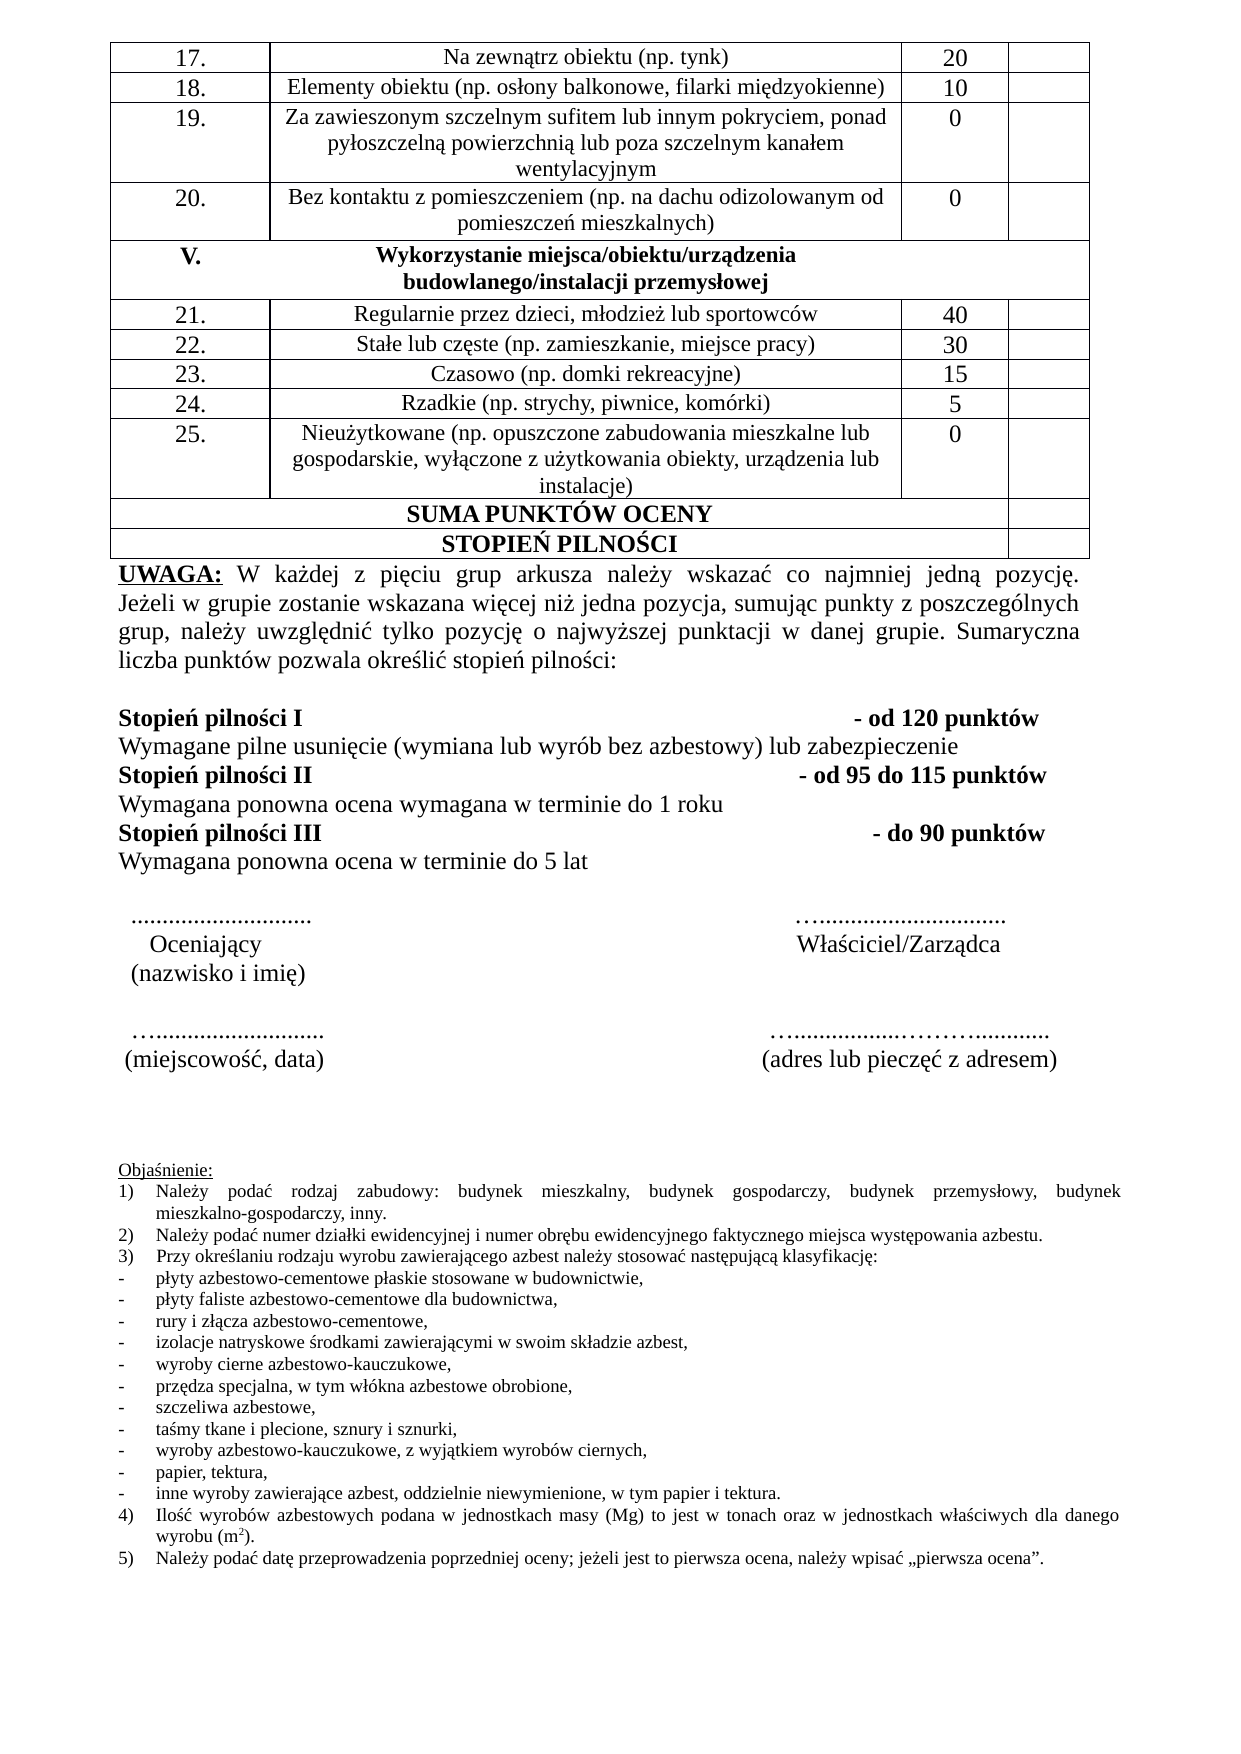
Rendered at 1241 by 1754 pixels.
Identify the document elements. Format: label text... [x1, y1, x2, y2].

table_cell [1009, 300, 1089, 329]
table_cell [1009, 419, 1089, 498]
text 5) Należy podać datę przeprowadzenia poprzedniej oceny; jeżeli jest to pierwsza ocena, należy wpisać „pierwsza ocena”. [118, 1547, 1122, 1568]
text 4) Ilość wyrobów azbestowych podana w jednostkach masy (Mg) to jest w tonach oraz w jednostkach właściwych dla danego wyrobu (m2). [118, 1504, 1122, 1547]
table_cell Za zawieszonym szczelnym sufitem lub innym pokryciem, ponad pyłoszczelną powierzchnią lub poza szczelnym kanałem wentylacyjnym [271, 103, 901, 182]
table_cell V. [111, 241, 270, 299]
table_cell 25. [111, 419, 269, 498]
text Wymagane pilne usunięcie (wymiana lub wyrób bez azbestowy) lub zabezpieczenie [118, 731, 1122, 760]
text Wymagana ponowna ocena wymagana w terminie do 1 roku [118, 789, 1122, 818]
table_cell [1009, 529, 1089, 558]
text Objaśnienie: [118, 1159, 1122, 1180]
text - płyty azbestowo-cementowe płaskie stosowane w budownictwie, [118, 1267, 1122, 1288]
table_cell STOPIEŃ PILNOŚCI [111, 529, 1008, 558]
text Stopień pilności II - od 95 do 115 punktów [118, 760, 1122, 789]
table_cell [1009, 389, 1089, 418]
table_cell Wykorzystanie miejsca/obiektu/urządzenia budowlanego/instalacji przemysłowej [270, 241, 902, 299]
table_cell 0 [902, 103, 1008, 182]
table_cell 10 [902, 73, 1008, 102]
text 2) Należy podać numer działki ewidencyjnej i numer obrębu ewidencyjnego faktycznego miejsca występowania azbestu. [118, 1223, 1122, 1245]
table_cell [1009, 330, 1089, 358]
table_cell 0 [902, 419, 1008, 498]
text (miejscowość, data) (adres lub pieczęć z adresem) [118, 1044, 1122, 1073]
text Wymagana ponowna ocena w terminie do 5 lat [118, 846, 1122, 875]
table_cell [1009, 499, 1089, 528]
text Stopień pilności I - od 120 punktów [118, 703, 1122, 731]
table_cell 23. [111, 360, 269, 388]
table_cell 20 [902, 43, 1008, 72]
text UWAGA: W każdej z pięciu grup arkusza należy wskazać co najmniej jedną pozycję. Jeżeli w grupie zostanie wskazana więcej niż jedna pozycja, sumując punkty z poszczególnych grup, należy uwzględnić tylko pozycję o najwyższej punktacji w danej grupie. Sumaryczna liczba punktów pozwala określić stopień pilności: [118, 559, 1081, 674]
text - izolacje natryskowe środkami zawierającymi w swoim składzie azbest, [118, 1331, 1122, 1353]
table_cell [1009, 360, 1089, 388]
table_cell 21. [111, 300, 269, 329]
table_cell Nieużytkowane (np. opuszczone zabudowania mieszkalne lub gospodarskie, wyłączone z użytkowania obiekty, urządzenia lub instalacje) [271, 419, 901, 498]
table_cell 22. [111, 330, 269, 358]
table_cell Czasowo (np. domki rekreacyjne) [271, 360, 901, 388]
text - szczeliwa azbestowe, [118, 1396, 1122, 1418]
text - płyty faliste azbestowo-cementowe dla budownictwa, [118, 1288, 1122, 1310]
text 3) Przy określaniu rodzaju wyrobu zawierającego azbest należy stosować następującą klasyfikację: [118, 1245, 1122, 1267]
table_cell Stałe lub częste (np. zamieszkanie, miejsce pracy) [271, 330, 901, 358]
table_cell [1009, 183, 1089, 240]
table_cell Regularnie przez dzieci, młodzież lub sportowców [271, 300, 901, 329]
text ............................. ….............................. [118, 900, 1122, 929]
table_cell [1009, 73, 1089, 102]
table_cell Na zewnątrz obiektu (np. tynk) [271, 43, 901, 72]
table_cell 0 [902, 183, 1008, 240]
text - inne wyroby zawierające azbest, oddzielnie niewymienione, w tym papier i tektura. [118, 1482, 1122, 1504]
text (nazwisko i imię) [118, 958, 1122, 986]
table_cell Rzadkie (np. strychy, piwnice, komórki) [271, 389, 901, 418]
table_cell SUMA PUNKTÓW OCENY [111, 499, 1008, 528]
table_cell Bez kontaktu z pomieszczeniem (np. na dachu odizolowanym od pomieszczeń mieszkalnych) [271, 183, 901, 240]
table_cell 18. [111, 73, 269, 102]
table_cell [1008, 241, 1089, 299]
text - wyroby cierne azbestowo-kauczukowe, [118, 1353, 1122, 1374]
table_cell 5 [902, 389, 1008, 418]
table_cell 20. [111, 183, 269, 240]
text - przędza specjalna, w tym włókna azbestowe obrobione, [118, 1374, 1122, 1396]
table_cell 24. [111, 389, 269, 418]
text - rury i złącza azbestowo-cementowe, [118, 1310, 1122, 1331]
table_cell 40 [902, 300, 1008, 329]
table_cell [902, 241, 1008, 299]
table_cell 17. [111, 43, 269, 72]
text 1) Należy podać rodzaj zabudowy: budynek mieszkalny, budynek gospodarczy, budynek przemysłowy, budynek mieszkalno-gospodarczy, inny. [118, 1180, 1122, 1223]
text …........................... ….................………............ [118, 1015, 1122, 1044]
table_cell Elementy obiektu (np. osłony balkonowe, filarki międzyokienne) [271, 73, 901, 102]
text - taśmy tkane i plecione, sznury i sznurki, [118, 1418, 1122, 1439]
text - wyroby azbestowo-kauczukowe, z wyjątkiem wyrobów ciernych, [118, 1439, 1122, 1461]
table_cell [1009, 43, 1089, 72]
table_cell 15 [902, 360, 1008, 388]
table_cell 19. [111, 103, 269, 182]
text - papier, tektura, [118, 1461, 1122, 1482]
table_cell [1009, 103, 1089, 182]
text Oceniający Właściciel/Zarządca [118, 929, 1122, 958]
table_cell 30 [902, 330, 1008, 358]
text Stopień pilności III - do 90 punktów [118, 818, 1122, 846]
